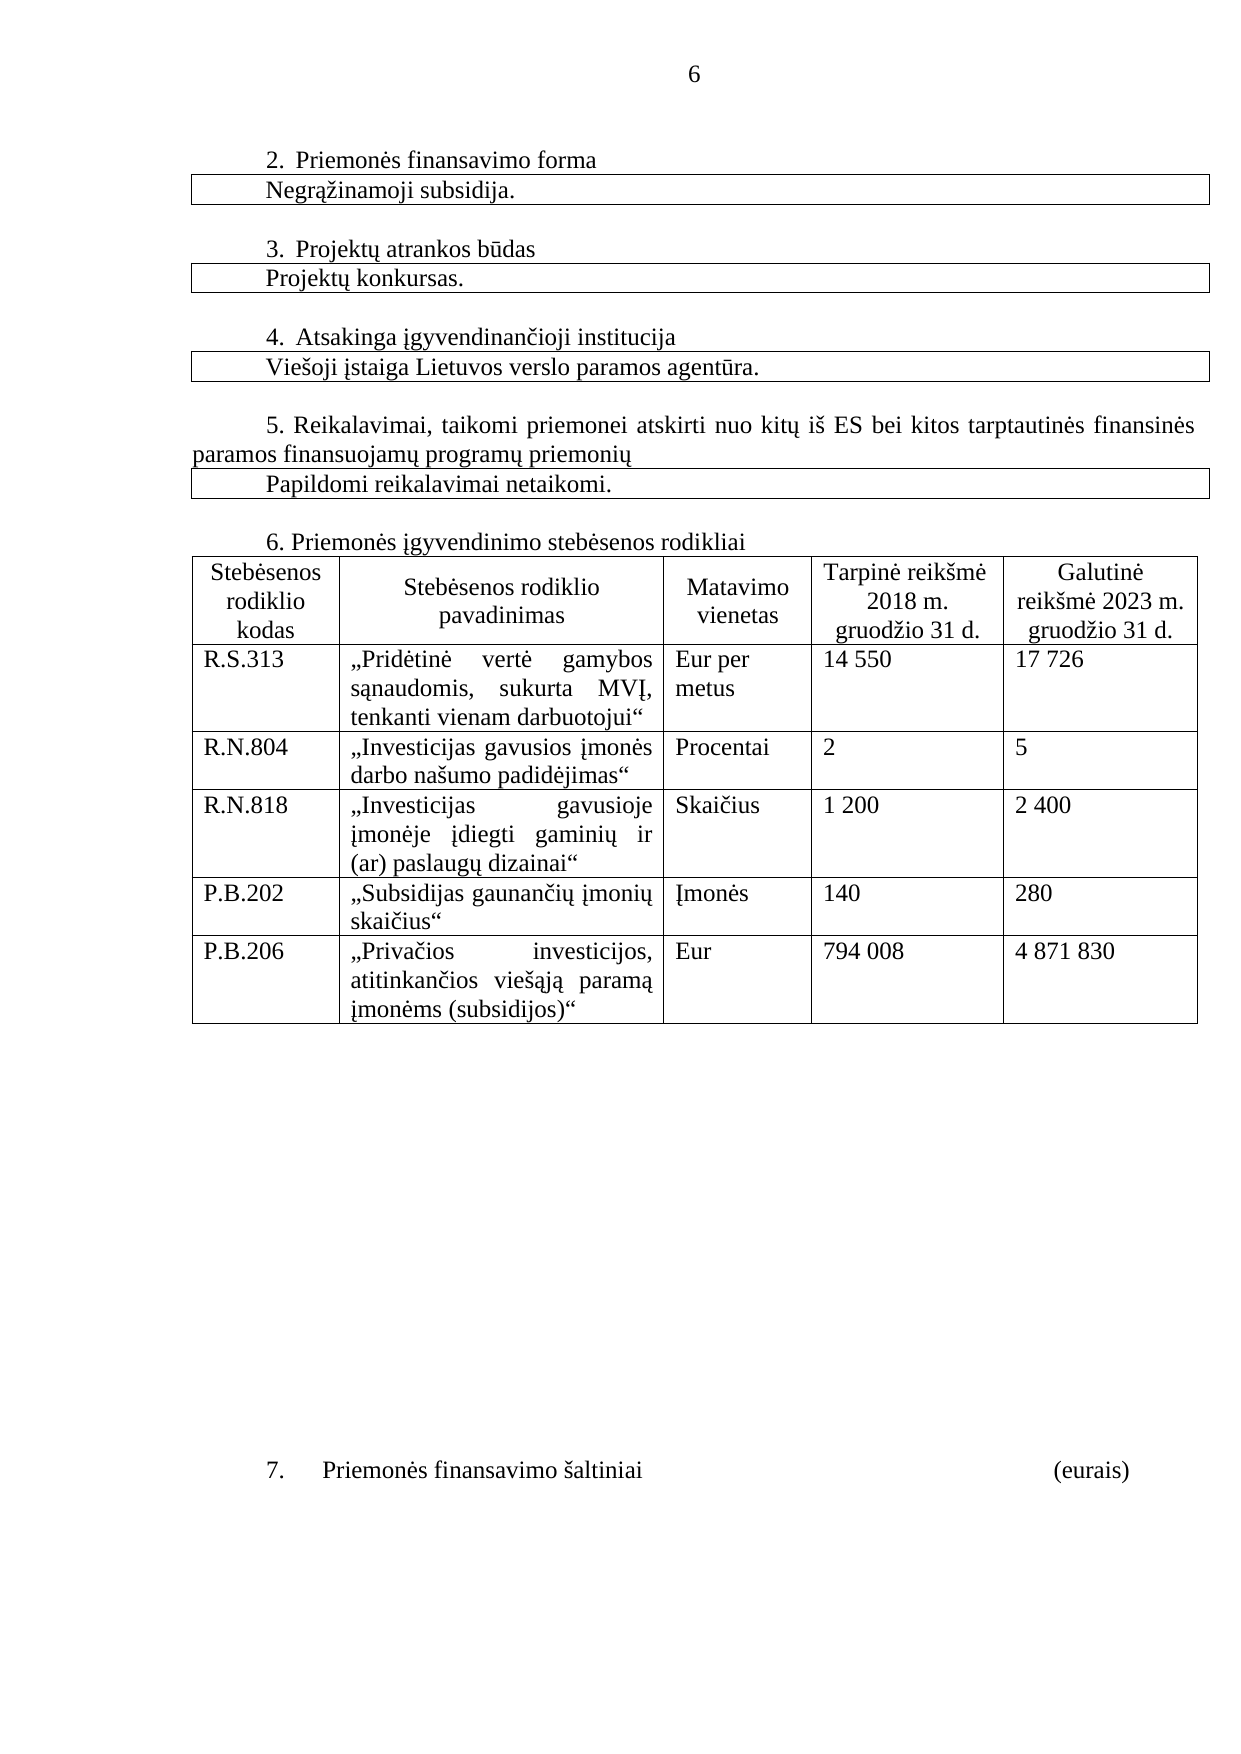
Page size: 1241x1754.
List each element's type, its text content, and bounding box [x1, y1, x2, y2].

text 6. Priemonės įgyvendinimo stebėsenos rodikliai [192, 527, 1196, 556]
text 3. Projektų atrankos būdas [266, 234, 1196, 262]
table_header Tarpinė reikšmė 2018 m. gruodžio 31 d. [812, 557, 1003, 643]
table_cell „Privačios investicijos, atitinkančios viešąją paramą įmonėms (subsidijos)“ [340, 936, 663, 1022]
table_cell 794 008 [812, 936, 1003, 1022]
table_cell P.B.206 [193, 936, 339, 1022]
table_cell 14 550 [812, 645, 1003, 731]
table_cell 4 871 830 [1004, 936, 1197, 1022]
table_cell R.S.313 [193, 645, 339, 731]
table_cell Skaičius [664, 790, 811, 877]
text 5. Reikalavimai, taikomi priemonei atskirti nuo kitų iš ES bei kitos tarptautinės finansinės paramos finansuojamų programų priemonių [192, 410, 1196, 468]
table_header Viešoji įstaiga Lietuvos verslo paramos agentūra. [192, 352, 1209, 381]
table_cell „Investicijas gavusioje įmonėje įdiegti gaminių ir (ar) paslaugų dizainai“ [340, 790, 663, 877]
table_cell 1 200 [812, 790, 1003, 877]
table_cell 5 [1004, 732, 1197, 789]
table_cell Įmonės [664, 878, 811, 935]
table_header Papildomi reikalavimai netaikomi. [192, 469, 1209, 498]
table_header Stebėsenos rodiklio kodas [193, 557, 339, 643]
table_cell „Subsidijas gaunančių įmonių skaičius“ [340, 878, 663, 935]
table_cell R.N.818 [193, 790, 339, 877]
table_cell „Investicijas gavusios įmonės darbo našumo padidėjimas“ [340, 732, 663, 789]
table_cell Eur per metus [664, 645, 811, 731]
table_header Negrąžinamoji subsidija. [192, 175, 1209, 204]
table_cell „Pridėtinė vertė gamybos sąnaudomis, sukurta MVĮ, tenkanti vienam darbuotojui“ [340, 645, 663, 731]
text 4. Atsakinga įgyvendinančioji institucija [266, 322, 1196, 351]
table_header Matavimo vienetas [664, 557, 811, 643]
table_cell 2 [812, 732, 1003, 789]
text 2. Priemonės finansavimo forma [266, 145, 1196, 174]
table_cell Procentai [664, 732, 811, 789]
table_cell 140 [812, 878, 1003, 935]
table_header Projektų konkursas. [192, 264, 1209, 292]
table_cell P.B.202 [193, 878, 339, 935]
table_cell Eur [664, 936, 811, 1022]
table_cell 17 726 [1004, 645, 1197, 731]
table_cell R.N.804 [193, 732, 339, 789]
table_cell 280 [1004, 878, 1197, 935]
table_header Galutinė reikšmė 2023 m. gruodžio 31 d. [1004, 557, 1197, 643]
table_header Stebėsenos rodiklio pavadinimas [340, 557, 663, 643]
table_cell 2 400 [1004, 790, 1197, 877]
text 7. Priemonės finansavimo šaltiniai (eurais) [266, 1455, 1196, 1483]
